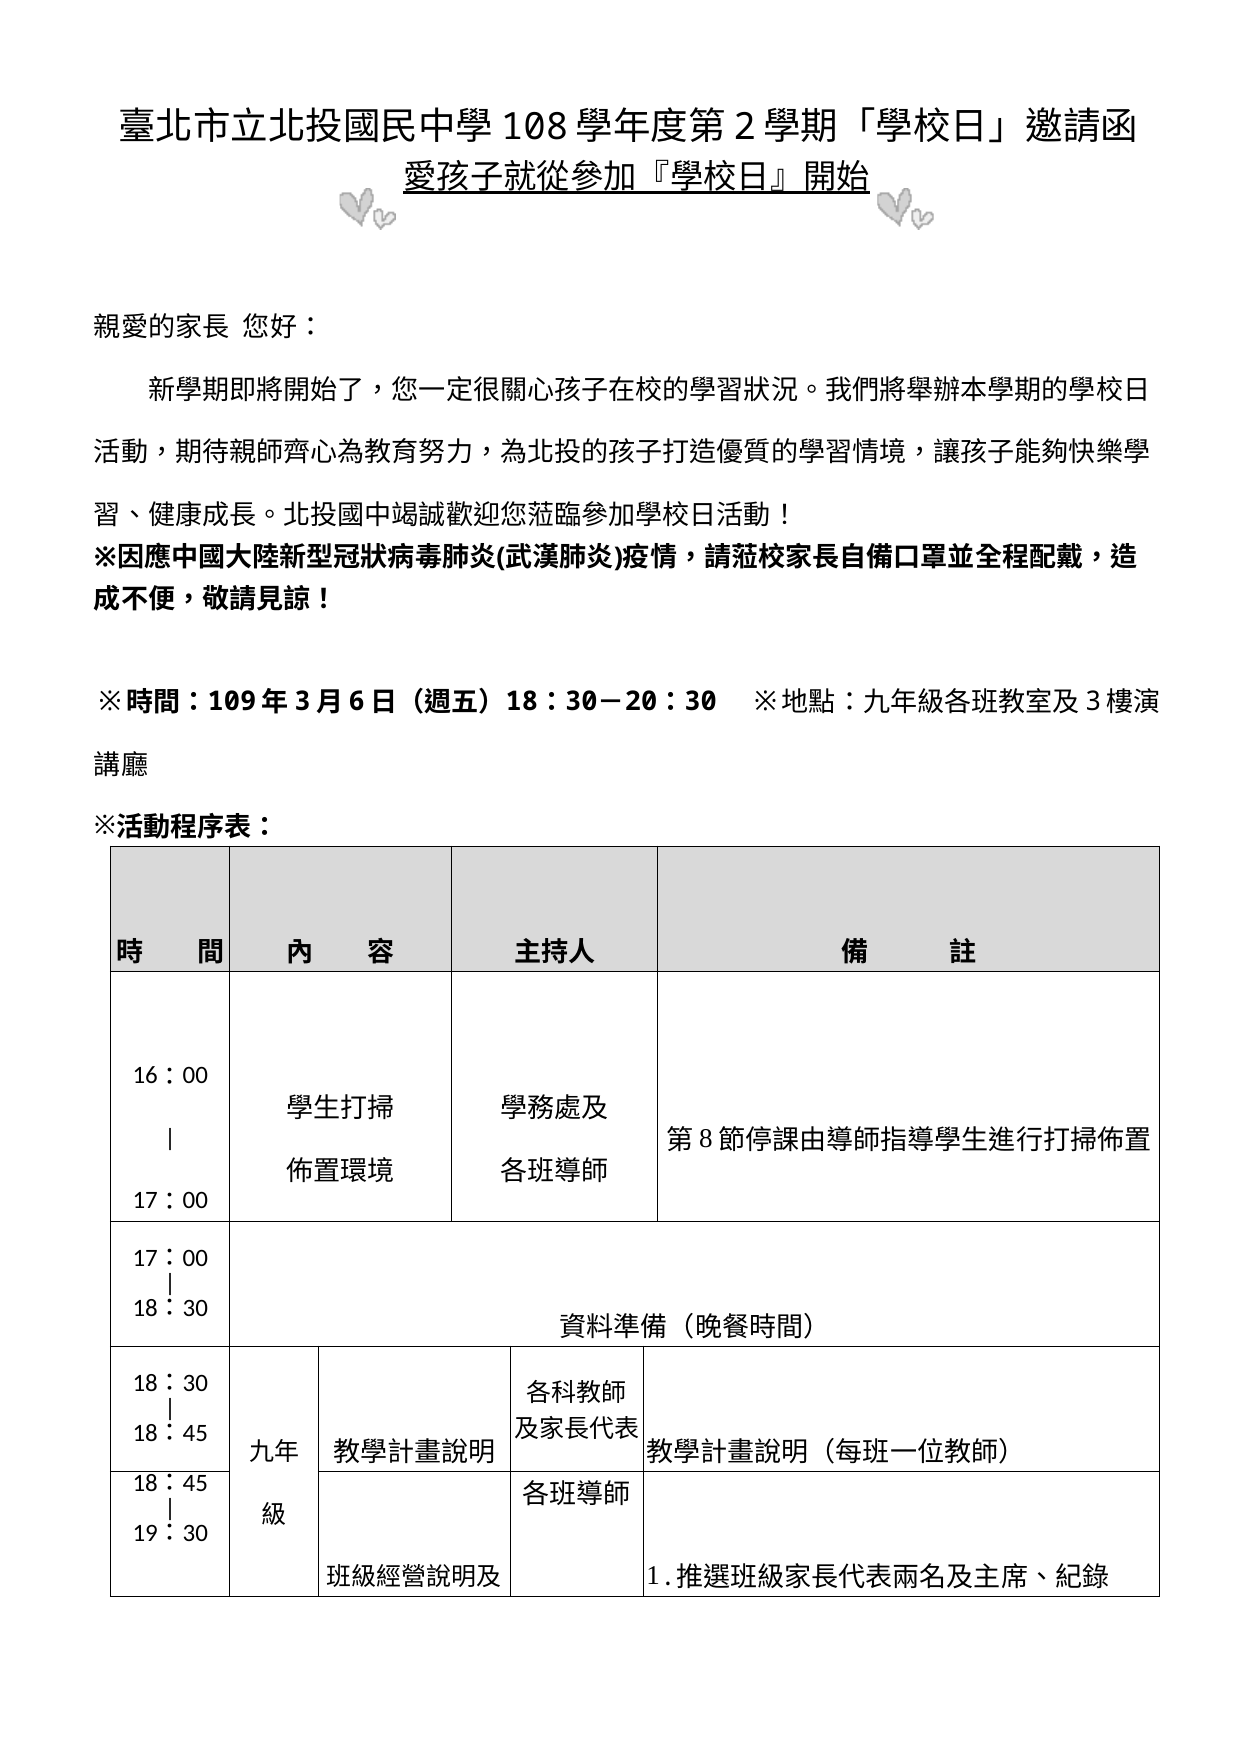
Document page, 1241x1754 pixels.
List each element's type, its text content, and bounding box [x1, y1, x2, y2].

text ※活動程序表： [94, 783, 1162, 846]
table_cell 各科教師 及家長代表 [511, 1347, 643, 1471]
text 臺北市立北投國民中學108學年度第2學期「學校日」邀請函 [94, 96, 1162, 150]
text ※時間：109年3月6日（週五）18：30－20：30 ※地點：九年級各班教室及3樓演講廳 [94, 658, 1162, 783]
table_cell 1.推選班級家長代表兩名及主席、紀錄 [644, 1472, 1159, 1596]
table_cell 16：00 | 17：00 [111, 972, 229, 1221]
table_cell 學務處及 各班導師 [452, 972, 657, 1221]
table_cell 第8節停課由導師指導學生進行打掃佈置 [658, 972, 1159, 1221]
text 愛孩子就從參加『學校日』開始 [144, 150, 1162, 229]
table_cell 九年級 [230, 1347, 318, 1596]
table_cell 班級經營說明及 [319, 1472, 510, 1596]
table_cell 教學計畫說明（每班一位教師） [644, 1347, 1159, 1471]
table_cell 各班導師 [511, 1472, 643, 1596]
table_header 內 容 [230, 847, 451, 971]
table_cell 18：30 | 18：45 [111, 1347, 229, 1471]
text 新學期即將開始了，您一定很關心孩子在校的學習狀況。我們將舉辦本學期的學校日活動，期待親師齊心為教育努力，為北投的孩子打造優質的學習情境，讓孩子能夠快樂學習、健康成長。北投國中竭誠歡迎您蒞臨參加學校日活動！ [94, 346, 1162, 533]
table_cell 教學計畫說明 [319, 1347, 510, 1471]
table_header 主持人 [452, 847, 657, 971]
text ※因應中國大陸新型冠狀病毒肺炎(武漢肺炎)疫情，請蒞校家長自備口罩並全程配戴，造成不便，敬請見諒！ [94, 533, 1162, 616]
table_cell 17：00 | 18：30 [111, 1222, 229, 1346]
table_header 備 註 [658, 847, 1159, 971]
table_header 時 間 [111, 847, 229, 971]
table_cell 學生打掃 佈置環境 [230, 972, 451, 1221]
table_cell 資料準備（晚餐時間） [230, 1222, 1159, 1346]
text 親愛的家長 您好： [94, 283, 1162, 346]
table_cell 18：45 | 19：30 [111, 1472, 229, 1596]
